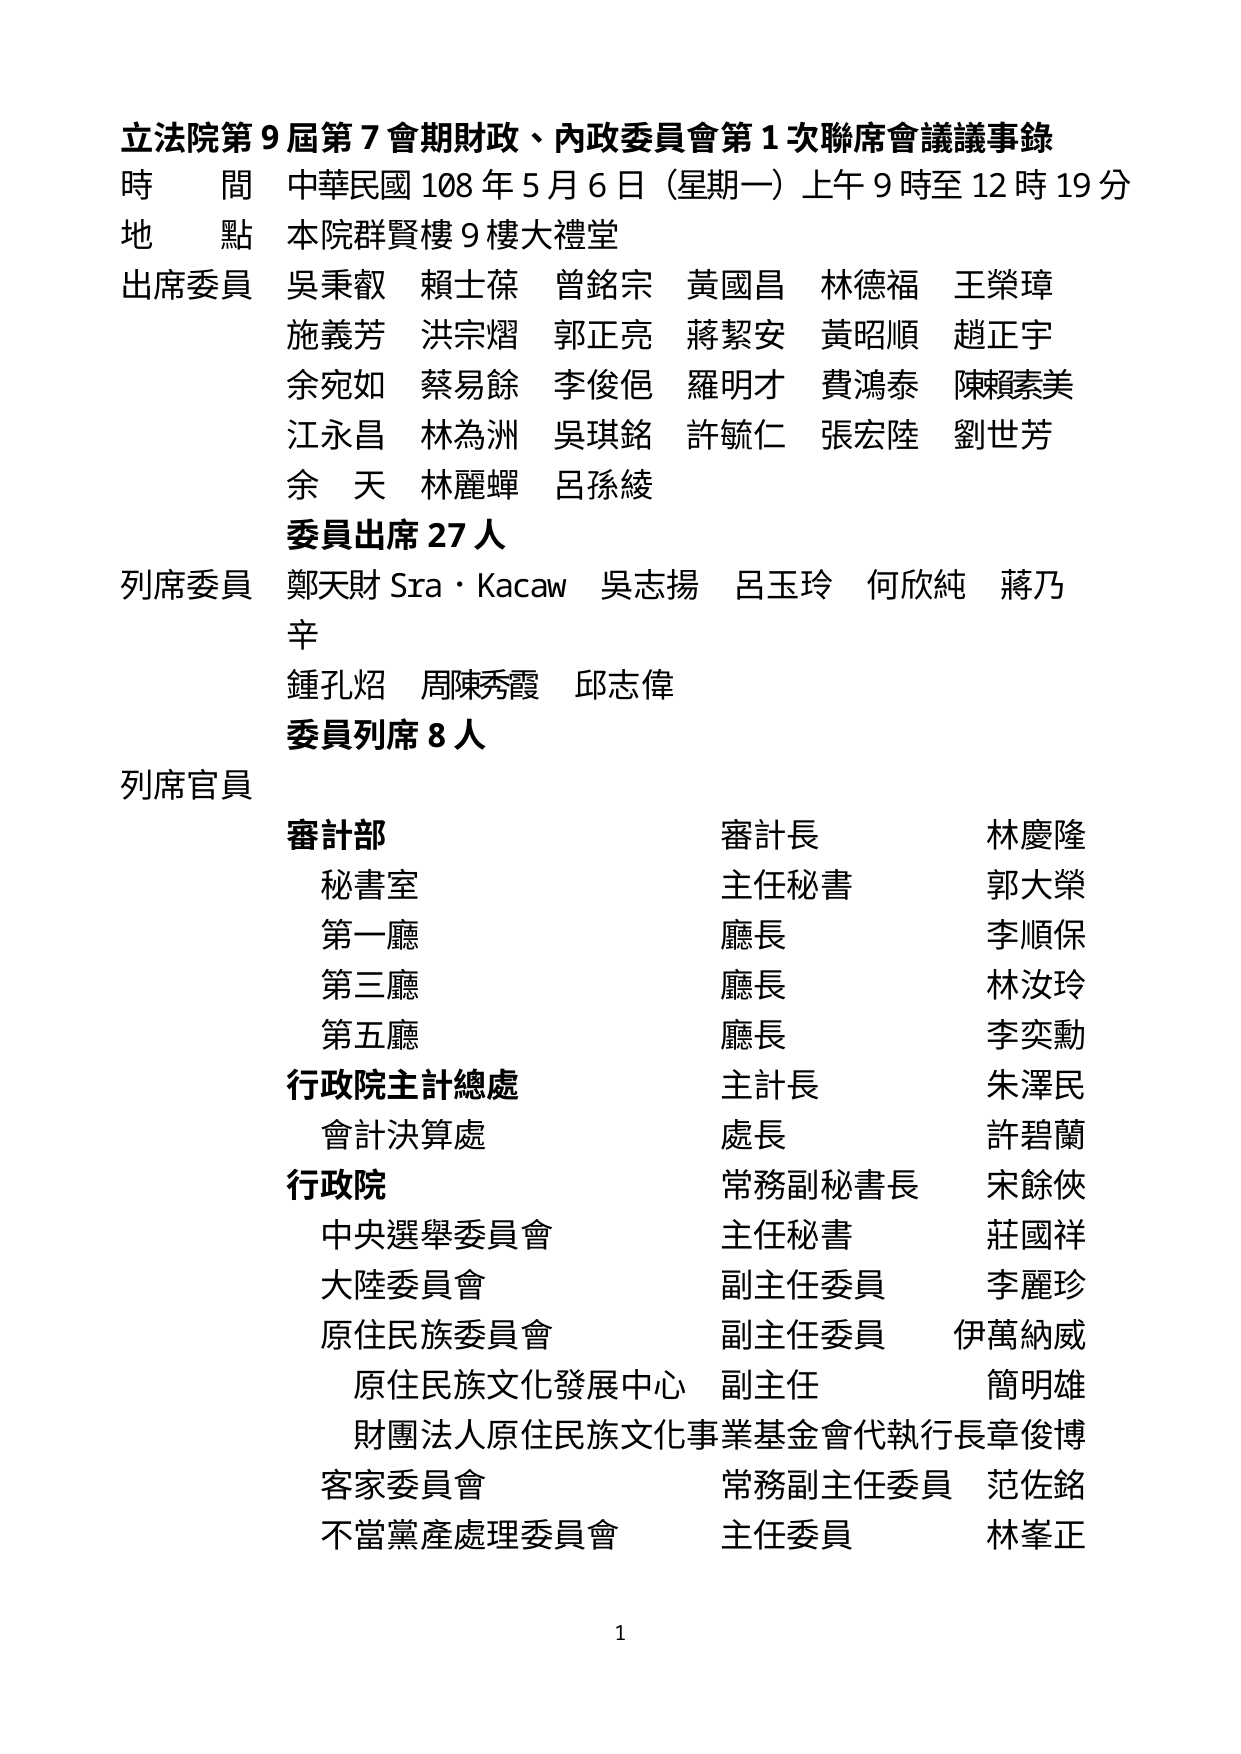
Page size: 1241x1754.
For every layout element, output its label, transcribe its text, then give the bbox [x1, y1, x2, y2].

text 第三廳 廳長 林汝玲 [120, 957, 1120, 1007]
text 客家委員會 常務副主任委員 范佐銘 [120, 1457, 1120, 1507]
text 行政院主計總處 主計長 朱澤民 [120, 1057, 1120, 1107]
text 列席委員 鄭天財Sra．Kacaw 吳志揚 呂玉玲 何欣純 蔣乃辛 [120, 557, 1087, 657]
text 審計部 審計長 林慶隆 [120, 807, 1120, 857]
text 不當黨產處理委員會 主任委員 林峯正 [120, 1507, 1120, 1557]
text 財團法人原住民族文化事業基金會代執行長章俊博 [120, 1407, 1120, 1457]
text 第一廳 廳長 李順保 [120, 907, 1120, 957]
text 第五廳 廳長 李奕勳 [120, 1007, 1120, 1057]
text 鍾孔炤 周陳秀霞 邱志偉 [120, 657, 1087, 707]
text 會計決算處 處長 許碧蘭 [120, 1107, 1120, 1157]
text 立法院第9屆第7會期財政、內政委員會第1次聯席會議議事錄 [120, 94, 1128, 157]
text 中央選舉委員會 主任秘書 莊國祥 [120, 1207, 1120, 1257]
text 秘書室 主任秘書 郭大榮 [120, 857, 1120, 907]
text 列席官員 [120, 757, 1120, 807]
text 大陸委員會 副主任委員 李麗珍 [120, 1257, 1120, 1307]
text 出席委員 吳秉叡 賴士葆 曾銘宗 黃國昌 林德福 王榮璋 施義芳 洪宗熠 郭正亮 蔣絜安 黃昭順 趙正宇 余宛如 蔡易餘 李俊俋 羅明才 費鴻泰 陳賴素美 江永昌 林為洲 吳琪銘 許毓仁 張宏陸 劉世芳 余 天 林麗蟬 呂孫綾 [120, 257, 1087, 507]
text 地 點 本院群賢樓9樓大禮堂 [120, 207, 1170, 257]
text 委員列席8人 [287, 707, 1120, 757]
text 原住民族委員會 副主任委員 伊萬納威 [120, 1307, 1120, 1357]
text 時 間 中華民國108年5月6日（星期一）上午9時至12時19分 [120, 157, 1170, 207]
text 行政院 常務副秘書長 宋餘俠 [120, 1157, 1120, 1207]
text 原住民族文化發展中心 副主任 簡明雄 [120, 1357, 1120, 1407]
text 委員出席27人 [287, 507, 1120, 557]
